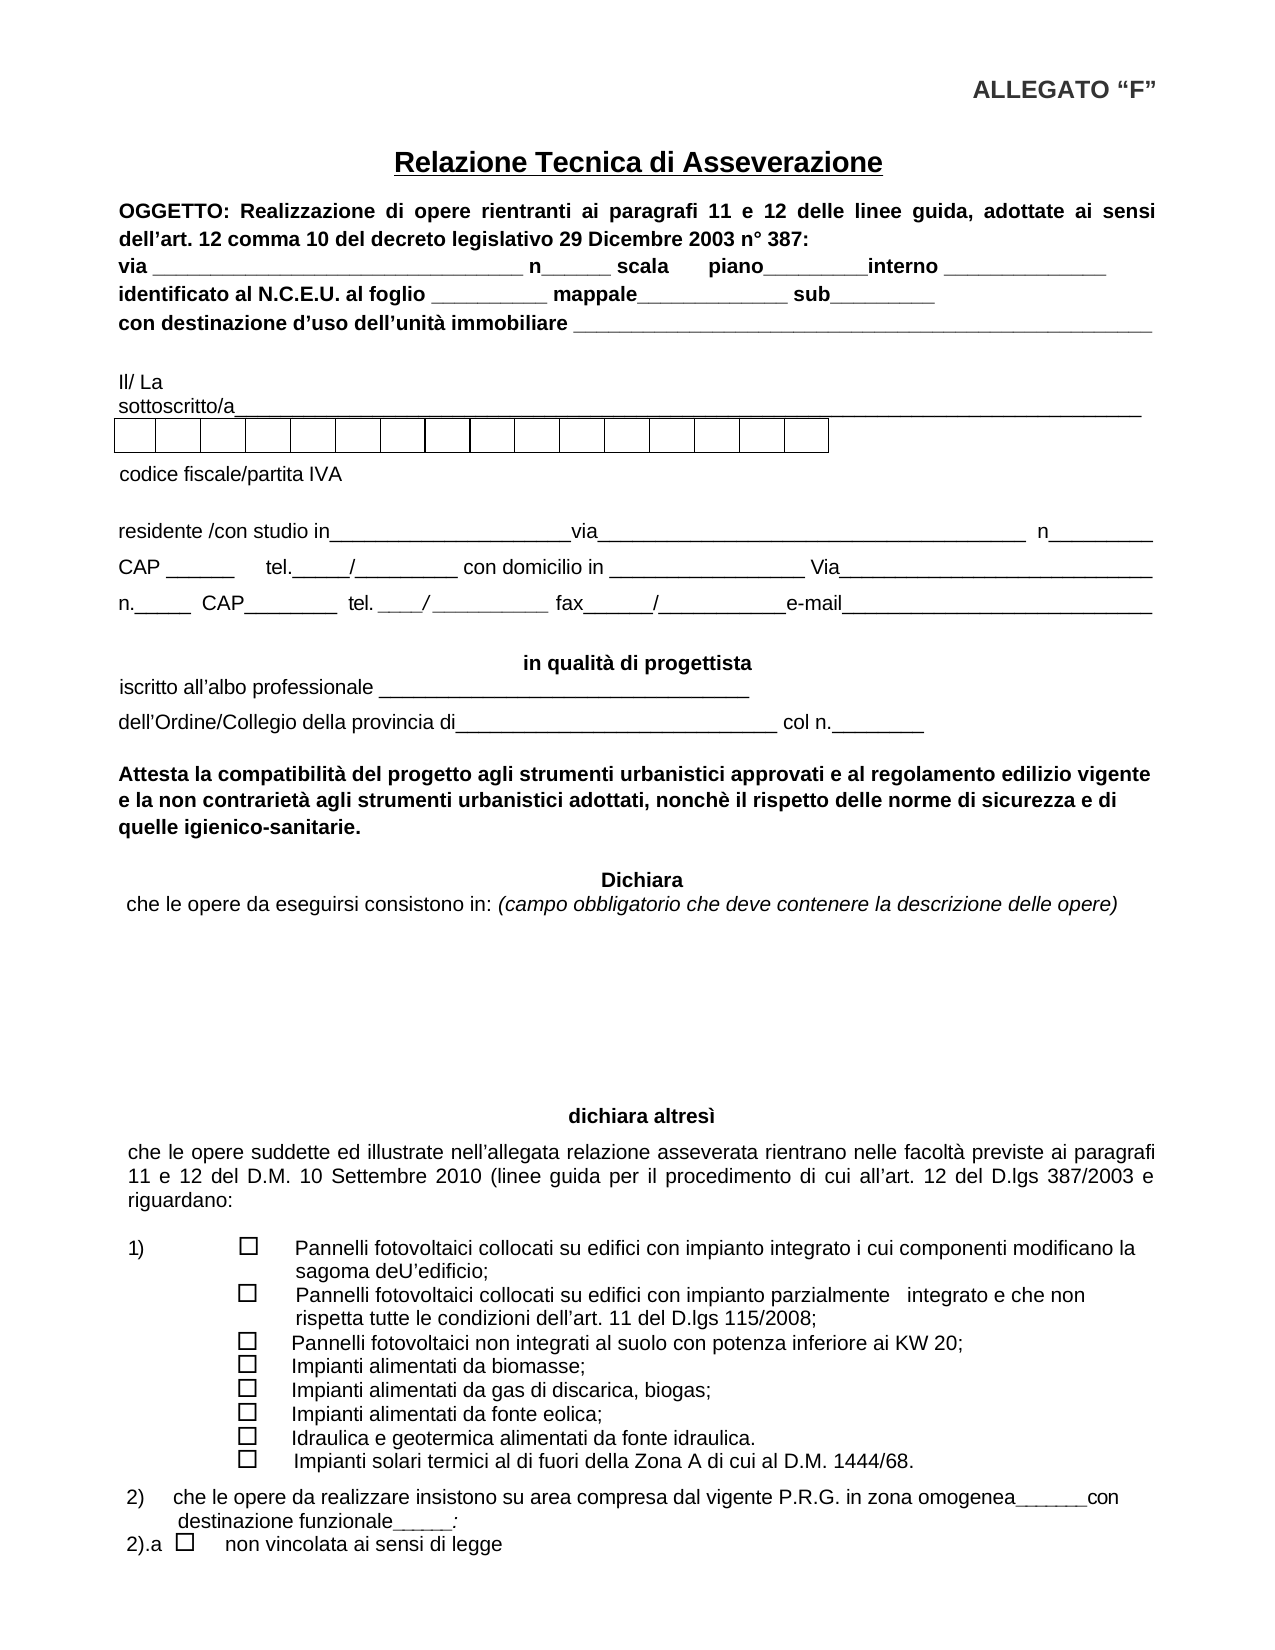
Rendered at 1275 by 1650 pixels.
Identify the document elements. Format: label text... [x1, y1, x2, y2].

text  Idraulica e geotermica alimentati da fonte idraulica. [236, 1426, 1157, 1450]
text  Impianti solari termici al di fuori della Zona A di cui al D.M. 1444/68. [236, 1450, 1157, 1473]
text 2).a  non vincolata ai sensi di legge [126, 1533, 1157, 1557]
table_header [471, 419, 514, 452]
text Relazione Tecnica di Asseverazione [120, 146, 1157, 179]
text destinazione funzionale : [178, 1509, 1157, 1533]
text che le opere da eseguirsi consistono in: (campo obbligatorio che deve contenere la descrizione delle opere) [126, 892, 1157, 916]
text Il/ La sottoscritto/a_______________________________________________________________________________ [118, 370, 1157, 418]
text 1)  Pannelli fotovoltaici collocati su edifici con impianto integrato i cui componenti modificano la [128, 1236, 1157, 1260]
table_header [740, 419, 784, 452]
text OGGETTO: Realizzazione di opere rientranti ai paragrafi 11 e 12 delle linee guida, adottate ai sensi dell’art. 12 comma 10 del decreto legislativo 29 Dicembre 2003 n° 387: [119, 199, 1157, 251]
text iscritto all’albo professionale ________________________________ [119, 674, 1157, 698]
table_header [246, 419, 290, 452]
table_header [291, 419, 335, 452]
text  Impianti alimentati da gas di discarica, biogas; [236, 1379, 1157, 1402]
text identificato al N.C.E.U. al foglio __________ mappale_____________ sub_________ [118, 282, 1157, 306]
table_header [156, 419, 200, 452]
text residente /con studio in_____________________via_____________________________________ n_________ [118, 519, 1157, 543]
text con destinazione d’uso dell’unità immobiliare __________________________________________________ [118, 311, 1157, 335]
text in qualità di progettista [118, 651, 1157, 674]
text via ________________________________ n______ scala piano_________interno ______________ [118, 254, 1157, 278]
text codice fiscale/partita IVA [119, 462, 1157, 486]
text Attesta la compatibilità del progetto agli strumenti urbanistici approvati e al regolamento edilizio vigente e la non contrarietà agli strumenti urbanistici adottati, nonchè il rispetto delle norme di sicurezza e di quelle igienico-sanitarie. [118, 760, 1157, 840]
text dell’Ordine/Collegio della provincia di____________________________ col n.________ [118, 710, 1157, 734]
text CAP ______ tel._____/_________ con domicilio in _________________ Via____________________________ [118, 555, 1157, 579]
text sagoma deU’edificio; [295, 1260, 1157, 1283]
text 2) che le opere da realizzare insistono su area compresa dal vigente P.R.G. in zona omogenea con [126, 1486, 1157, 1509]
text  Impianti alimentati da fonte eolica; [236, 1402, 1157, 1426]
table_header [785, 419, 828, 452]
text  Pannelli fotovoltaici non integrati al suolo con potenza inferiore ai KW 20; [236, 1331, 1157, 1355]
table_header [650, 419, 694, 452]
text  Impianti alimentati da biomasse; [236, 1355, 1157, 1378]
text che le opere suddette ed illustrate nell’allegata relazione asseverata rientrano nelle facoltà previste ai paragrafi 11 e 12 del D.M. 10 Settembre 2010 (linee guida per il procedimento di cui all’art. 12 del D.lgs 387/2003 e riguardano: [128, 1141, 1157, 1212]
text Dichiara [127, 868, 1157, 892]
text n._____ CAP________ tel. ____/ __________ fax______/___________e-mail___________________________ [118, 591, 1157, 614]
text  Pannelli fotovoltaici collocati su edifici con impianto parzialmente integrato e che non rispetta tutte le condizioni dell’art. 11 del D.lgs 115/2008; [236, 1283, 1157, 1331]
table_header [115, 419, 155, 452]
table_header [381, 419, 424, 452]
table_header [605, 419, 649, 452]
table_header [695, 419, 739, 452]
table_header [336, 419, 380, 452]
table_header [560, 419, 604, 452]
text dichiara altresì [126, 1104, 1157, 1128]
table_header [201, 419, 245, 452]
table_header [515, 419, 559, 452]
table_header [426, 419, 469, 452]
